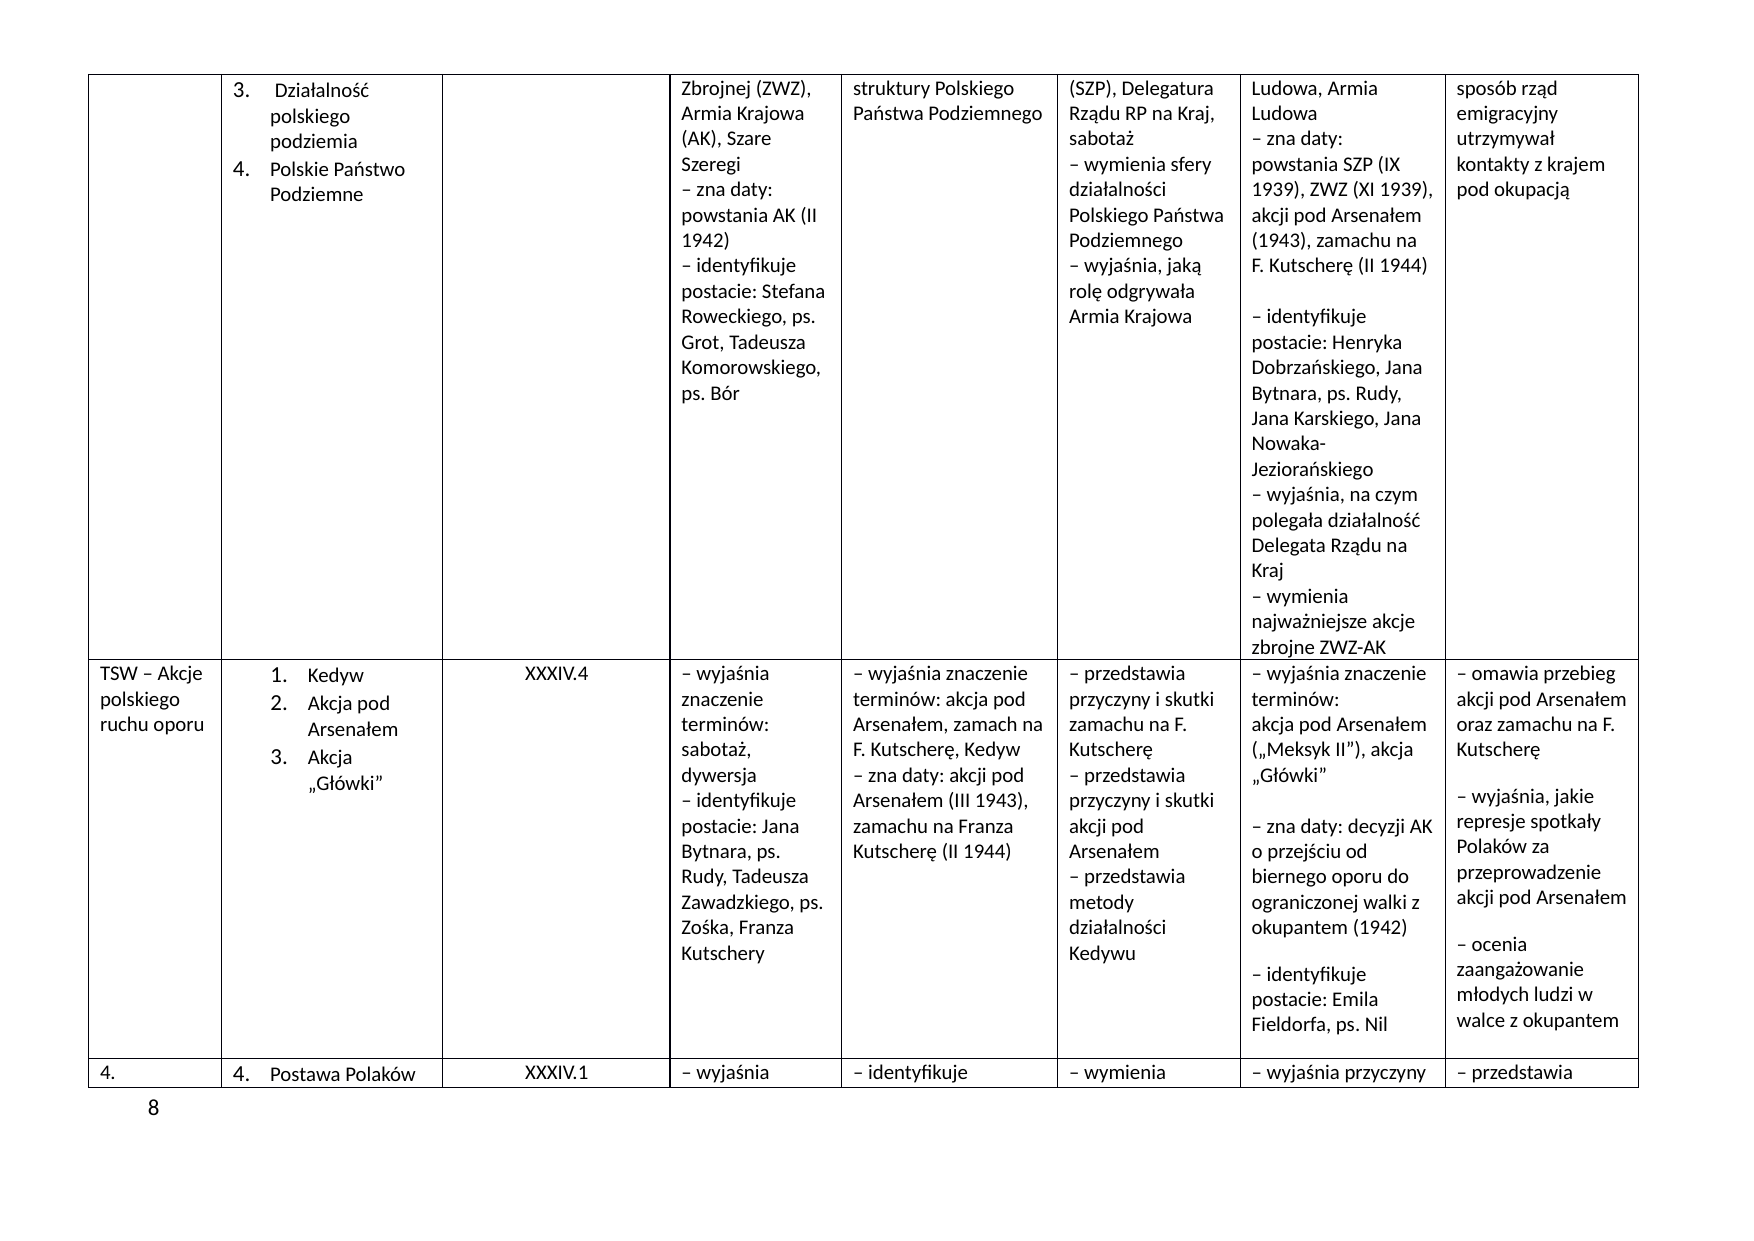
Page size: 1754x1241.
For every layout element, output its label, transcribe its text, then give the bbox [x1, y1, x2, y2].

table_cell – omawia przebieg akcji pod Arsenałem oraz zamachu na F. Kutscherę – wyjaśnia, jakie represje spotkały Polaków za przeprowadzenie akcji pod Arsenałem – ocenia zaangażowanie młodych ludzi w walce z okupantem [1446, 660, 1638, 1058]
table_cell Postawa Polaków [222, 1059, 442, 1087]
table_cell – wyjaśnia znaczenie terminów: akcja pod Arsenałem, zamach na F. Kutscherę, Kedyw – zna daty: akcji pod Arsenałem (III 1943), zamachu na Franza Kutscherę (II 1944) [842, 660, 1057, 1058]
table_cell Zbrojnej (ZWZ), Armia Krajowa (AK), Szare Szeregi – zna daty: powstania AK (II 1942) – identyfikuje postacie: Stefana Roweckiego, ps. Grot, Tadeusza Komorowskiego, ps. Bór [671, 75, 841, 659]
table_cell – wyjaśnia przyczyny [1241, 1059, 1445, 1087]
table_cell TSW – Akcje polskiego ruchu oporu [89, 660, 221, 1058]
table_cell – przedstawia [1446, 1059, 1638, 1087]
table_cell – identyfikuje [842, 1059, 1057, 1087]
table_cell (SZP), Delegatura Rządu RP na Kraj, sabotaż – wymienia sfery działalności Polskiego Państwa Podziemnego – wyjaśnia, jaką rolę odgrywała Armia Krajowa [1058, 75, 1240, 659]
table_cell Kedyw Akcja pod Arsenałem Akcja „Główki” [222, 660, 442, 1058]
table_cell XXXIV.4 [443, 660, 669, 1058]
table_cell 4. [89, 1059, 221, 1087]
table_cell XXXIV.1 [443, 1059, 669, 1087]
table_cell – wyjaśnia znaczenie terminów: sabotaż, dywersja – identyfikuje postacie: Jana Bytnara, ps. Rudy, Tadeusza Zawadzkiego, ps. Zośka, Franza Kutschery [671, 660, 841, 1058]
table_cell Ludowa, Armia Ludowa – zna daty: powstania SZP (IX 1939), ZWZ (XI 1939), akcji pod Arsenałem (1943), zamachu na F. Kutscherę (II 1944) – identyfikuje postacie: Henryka Dobrzańskiego, Jana Bytnara, ps. Rudy, Jana Karskiego, Jana Nowaka-Jeziorańskiego – wyjaśnia, na czym polegała działalność Delegata Rządu na Kraj – wymienia najważniejsze akcje zbrojne ZWZ-AK [1241, 75, 1445, 659]
table_cell struktury Polskiego Państwa Podziemnego [842, 75, 1057, 659]
table_cell sposób rząd emigracyjny utrzymywał kontakty z krajem pod okupacją [1446, 75, 1638, 659]
table_cell [89, 75, 221, 659]
table_cell – wyjaśnia [671, 1059, 841, 1087]
table_cell – wyjaśnia znaczenie terminów: akcja pod Arsenałem („Meksyk II”), akcja „Główki” – zna daty: decyzji AK o przejściu od biernego oporu do ograniczonej walki z okupantem (1942) – identyfikuje postacie: Emila Fieldorfa, ps. Nil [1241, 660, 1445, 1058]
table_cell – przedstawia przyczyny i skutki zamachu na F. Kutscherę – przedstawia przyczyny i skutki akcji pod Arsenałem – przedstawia metody działalności Kedywu [1058, 660, 1240, 1058]
table_cell – wymienia [1058, 1059, 1240, 1087]
table_cell [443, 75, 669, 659]
table_cell Początki działalności konspiracyjnej Powstanie Armii Krajowej Działalność polskiego podziemia Polskie Państwo Podziemne [222, 75, 442, 659]
